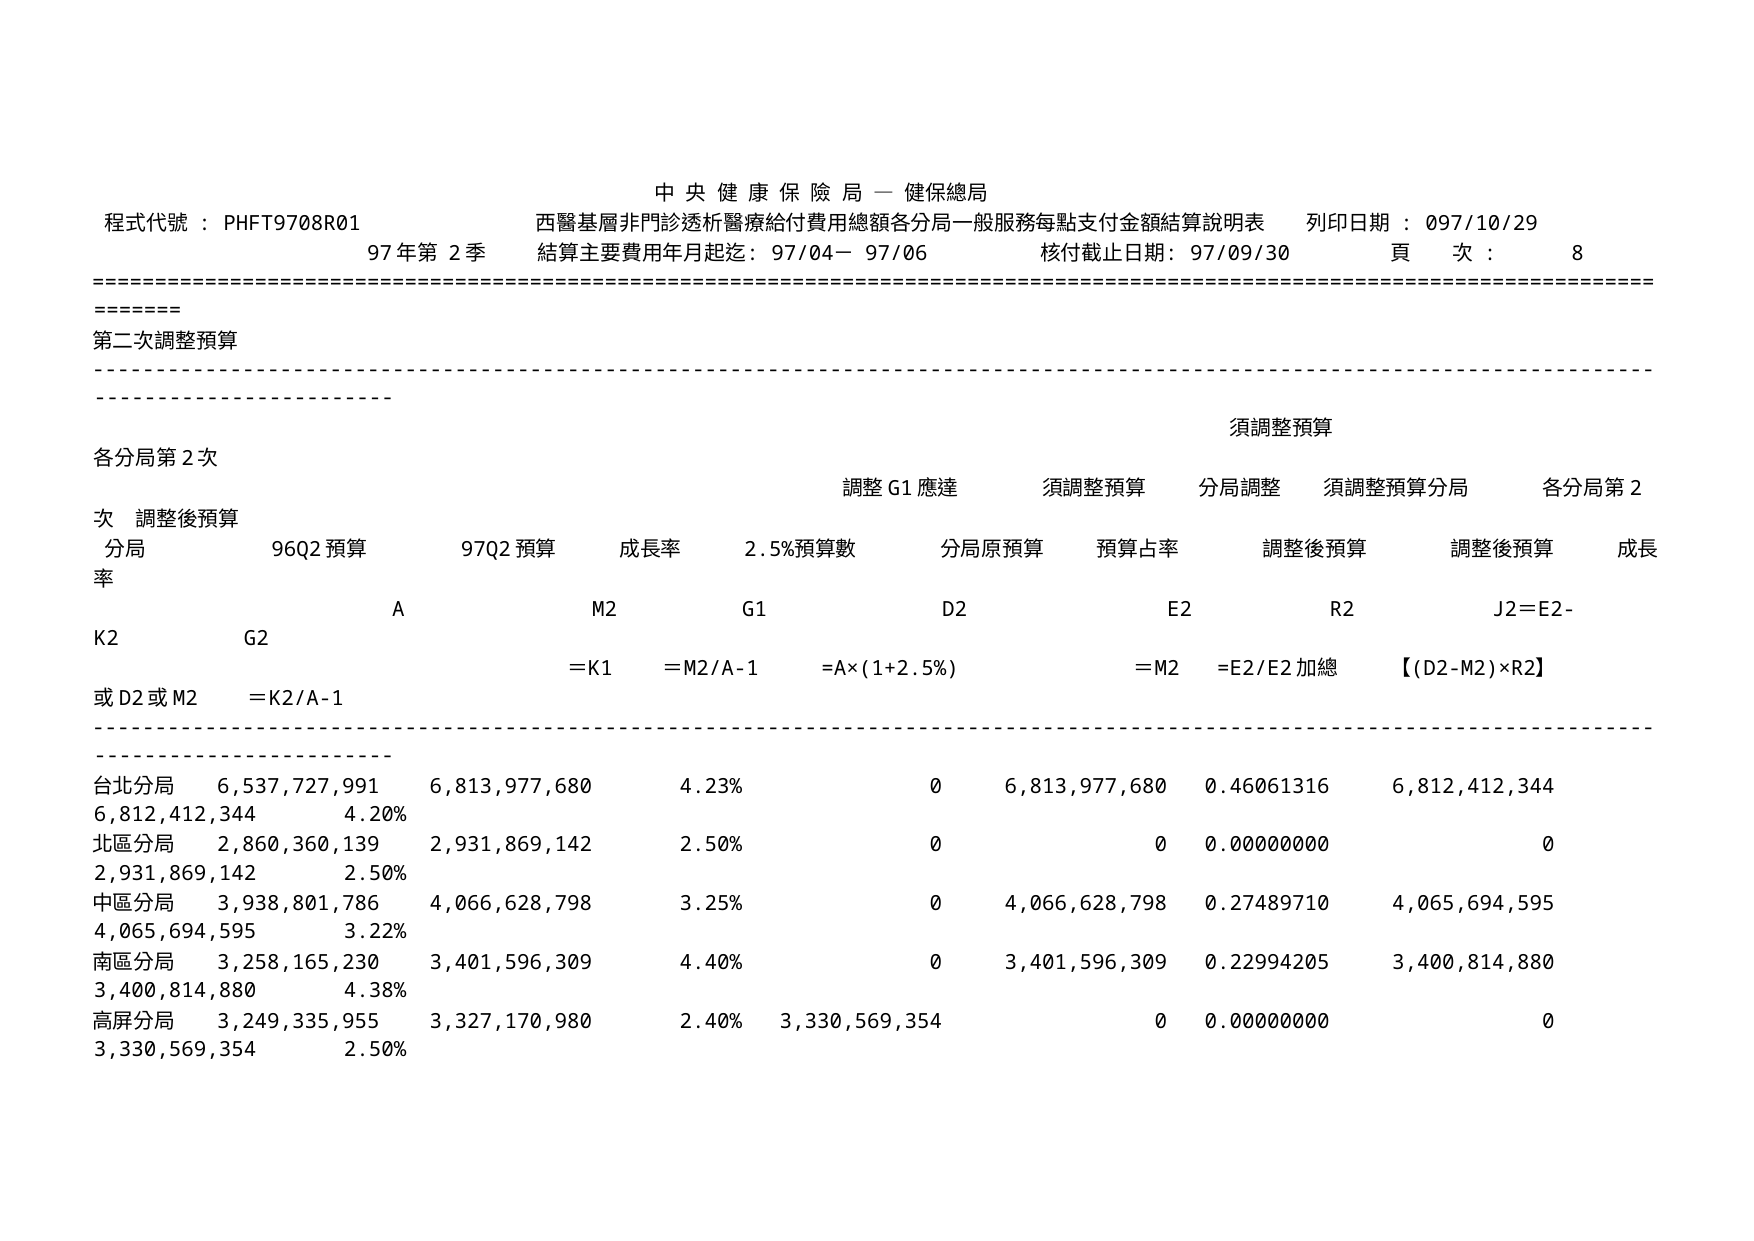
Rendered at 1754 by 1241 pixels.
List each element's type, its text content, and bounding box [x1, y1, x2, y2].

text 第二次調整預算 [92, 324, 1659, 354]
text ----------------------------------------------------------------------------------------------------------------------------------------------------- [92, 354, 1659, 411]
text 分局 96Q2預算 97Q2預算 成長率 2.5%預算數 分局原預算 預算占率 調整後預算 調整後預算 成長率 [92, 532, 1659, 593]
text 須調整預算 各分局第2次 [92, 411, 1659, 472]
text ----------------------------------------------------------------------------------------------------------------------------------------------------- [92, 712, 1659, 769]
text 97年第 2季 結算主要費用年月起迄: 97/04－ 97/06 核付截止日期: 97/09/30 頁 次 : 8 [92, 237, 1659, 267]
text 調整G1應達 須調整預算 分局調整 須調整預算分局 各分局第2次 調整後預算 [92, 472, 1659, 532]
text 中 央 健 康 保 險 局 — 健保總局 [92, 176, 1659, 206]
text 中區分局 3,938,801,786 4,066,628,798 3.25% 0 4,066,628,798 0.27489710 4,065,694,595 4,065,694,595 3.22% [92, 886, 1659, 945]
text 北區分局 2,860,360,139 2,931,869,142 2.50% 0 0 0.00000000 0 2,931,869,142 2.50% [92, 828, 1659, 886]
text A M2 G1 D2 E2 R2 J2＝E2- K2 G2 [92, 593, 1659, 651]
text 台北分局 6,537,727,991 6,813,977,680 4.23% 0 6,813,977,680 0.46061316 6,812,412,344 6,812,412,344 4.20% [92, 769, 1659, 828]
text 高屏分局 3,249,335,955 3,327,170,980 2.40% 3,330,569,354 0 0.00000000 0 3,330,569,354 2.50% [92, 1004, 1659, 1063]
text 南區分局 3,258,165,230 3,401,596,309 4.40% 0 3,401,596,309 0.22994205 3,400,814,880 3,400,814,880 4.38% [92, 945, 1659, 1004]
text ＝K1 ＝M2/A-1 =A×(1+2.5%) ＝M2 =E2/E2加總 【(D2-M2)×R2】 或D2或M2 ＝K2/A-1 [92, 651, 1659, 712]
text 程式代號 : PHFT9708R01 西醫基層非門診透析醫療給付費用總額各分局一般服務每點支付金額結算說明表 列印日期 : 097/10/29 [92, 206, 1659, 237]
text ==================================================================================================================================== [92, 267, 1659, 324]
